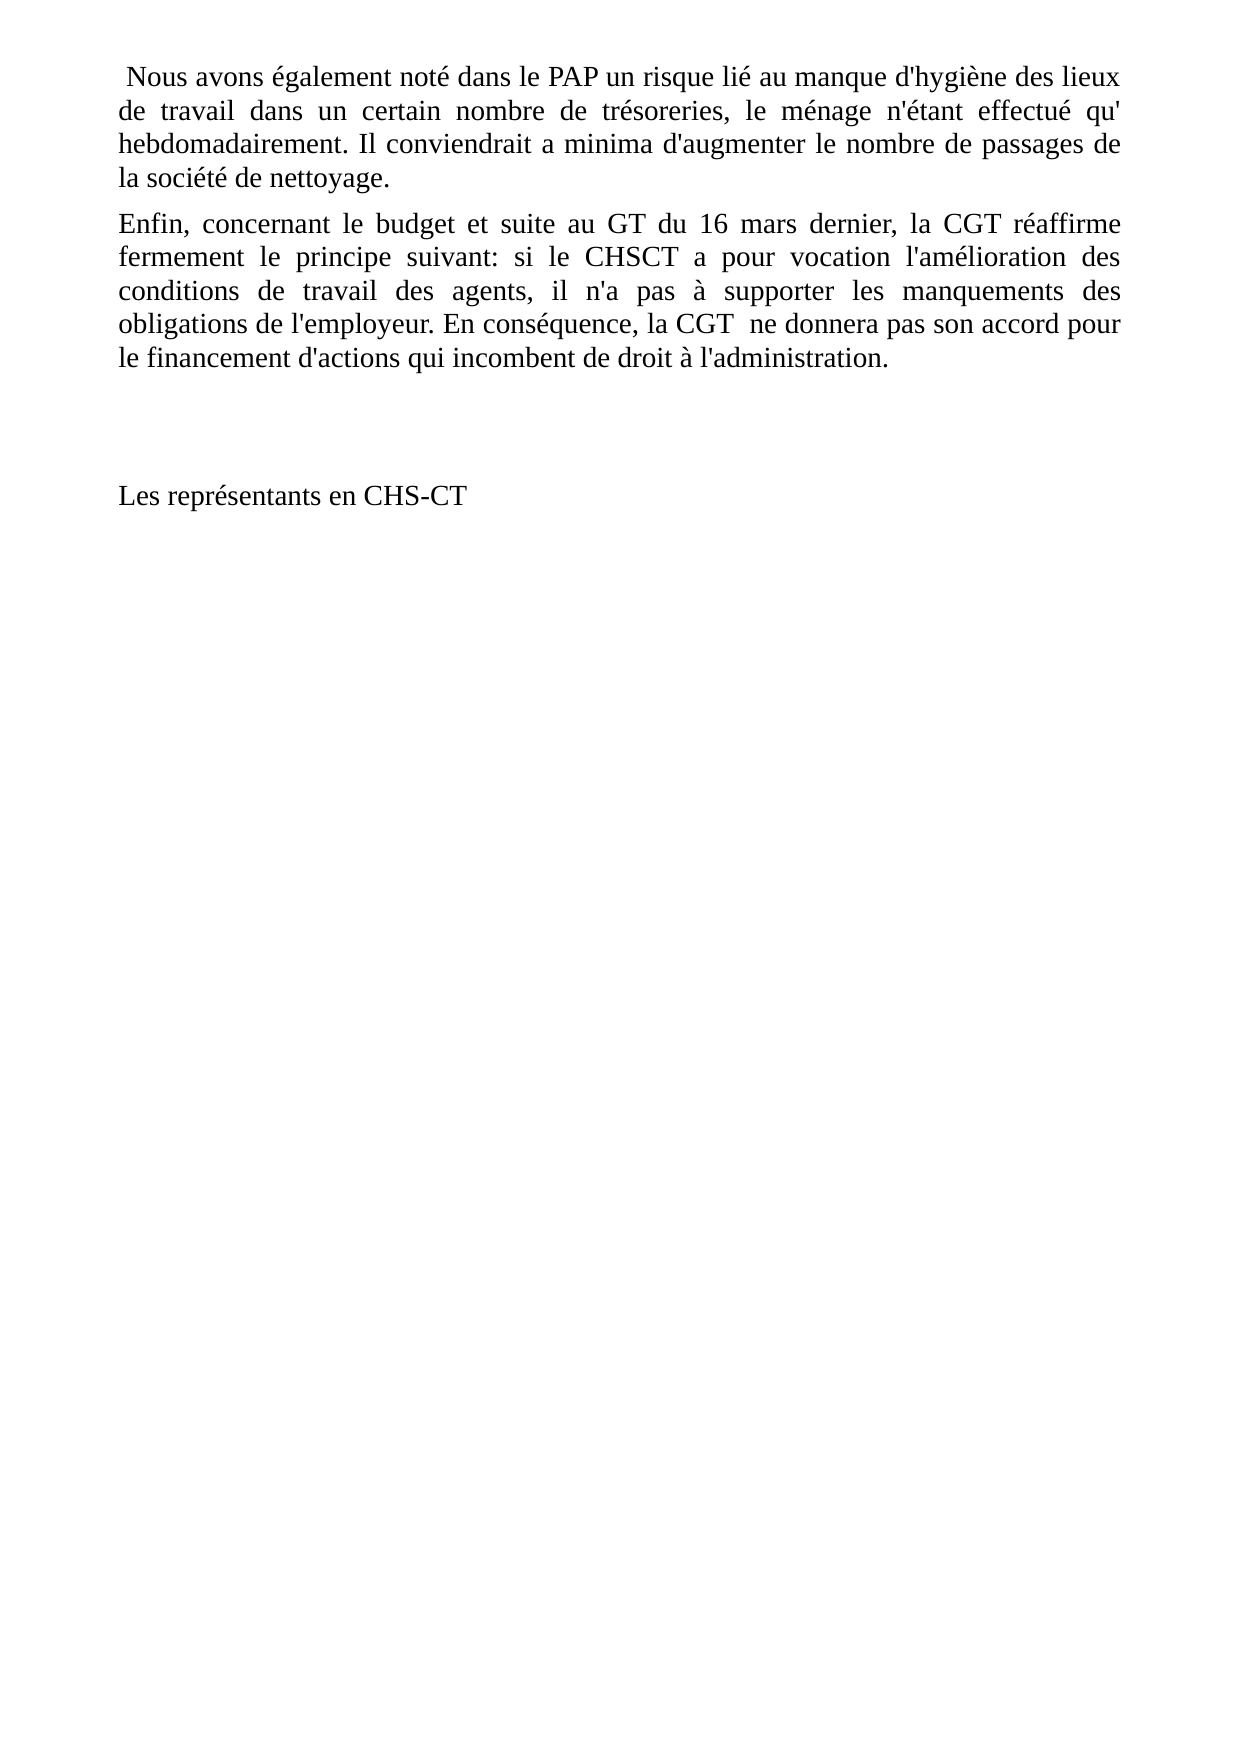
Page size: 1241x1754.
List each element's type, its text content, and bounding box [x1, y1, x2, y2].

text Enfin, concernant le budget et suite au GT du 16 mars dernier, la CGT réaffirme fermement le principe suivant: si le CHSCT a pour vocation l'amélioration des conditions de travail des agents, il n'a pas à supporter les manquements des obligations de l'employeur. En conséquence, la CGT ne donnera pas son accord pour le financement d'actions qui incombent de droit à l'administration. [118, 206, 1122, 373]
text Les représentants en CHS-CT [118, 478, 1122, 512]
text Nous avons également noté dans le PAP un risque lié au manque d'hygiène des lieux de travail dans un certain nombre de trésoreries, le ménage n'étant effectué qu' hebdomadairement. Il conviendrait a minima d'augmenter le nombre de passages de la société de nettoyage. [118, 59, 1122, 193]
